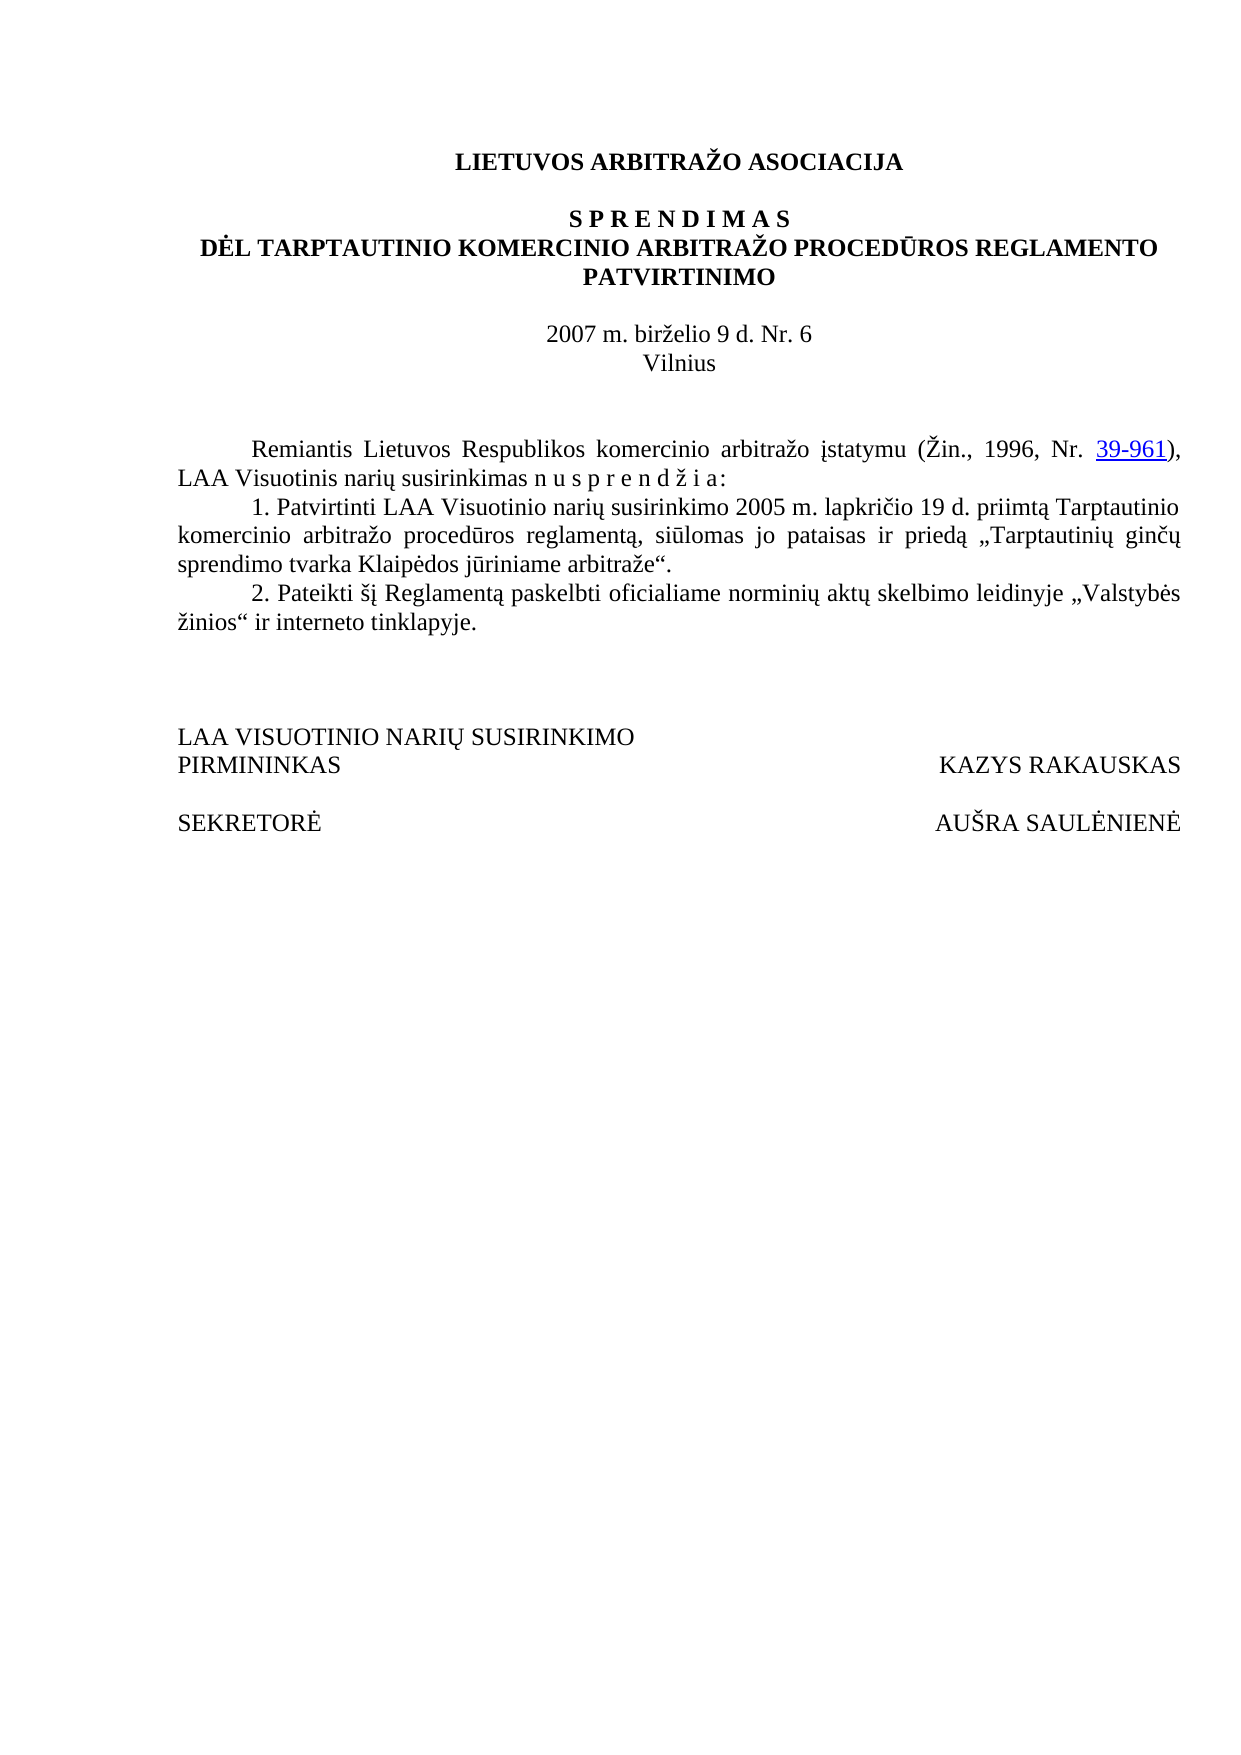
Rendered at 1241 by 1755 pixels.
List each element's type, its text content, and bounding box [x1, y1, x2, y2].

text Remiantis Lietuvos Respublikos komercinio arbitražo įstatymu (Žin., 1996, Nr. 39-961), LAA Visuotinis narių susirinkimas nusprendžia: [177, 434, 1181, 492]
text 2007 m. birželio 9 d. Nr. 6 [177, 319, 1181, 348]
text Vilnius [177, 348, 1181, 377]
text LAA VISUOTINIO NARIŲ SUSIRINKIMO [177, 722, 1181, 751]
text 1. Patvirtinti LAA Visuotinio narių susirinkimo 2005 m. lapkričio 19 d. priimtą Tarptautinio komercinio arbitražo procedūros reglamentą, siūlomas jo pataisas ir priedą „Tarptautinių ginčų sprendimo tvarka Klaipėdos jūriniame arbitraže“. [177, 492, 1181, 578]
text 2. Pateikti šį Reglamentą paskelbti oficialiame norminių aktų skelbimo leidinyje „Valstybės žinios“ ir interneto tinklapyje. [177, 578, 1181, 636]
text PIRMININKAS KAZYS RAKAUSKAS [177, 751, 1181, 779]
text S P R E N D I M A S [177, 204, 1181, 233]
text DĖL TARPTAUTINIO KOMERCINIO ARBITRAŽO PROCEDŪROS REGLAMENTO PATVIRTINIMO [177, 233, 1181, 291]
text SEKRETORĖ AUŠRA SAULĖNIENĖ [177, 808, 1181, 837]
text LIETUVOS ARBITRAŽO ASOCIACIJA [177, 147, 1181, 176]
